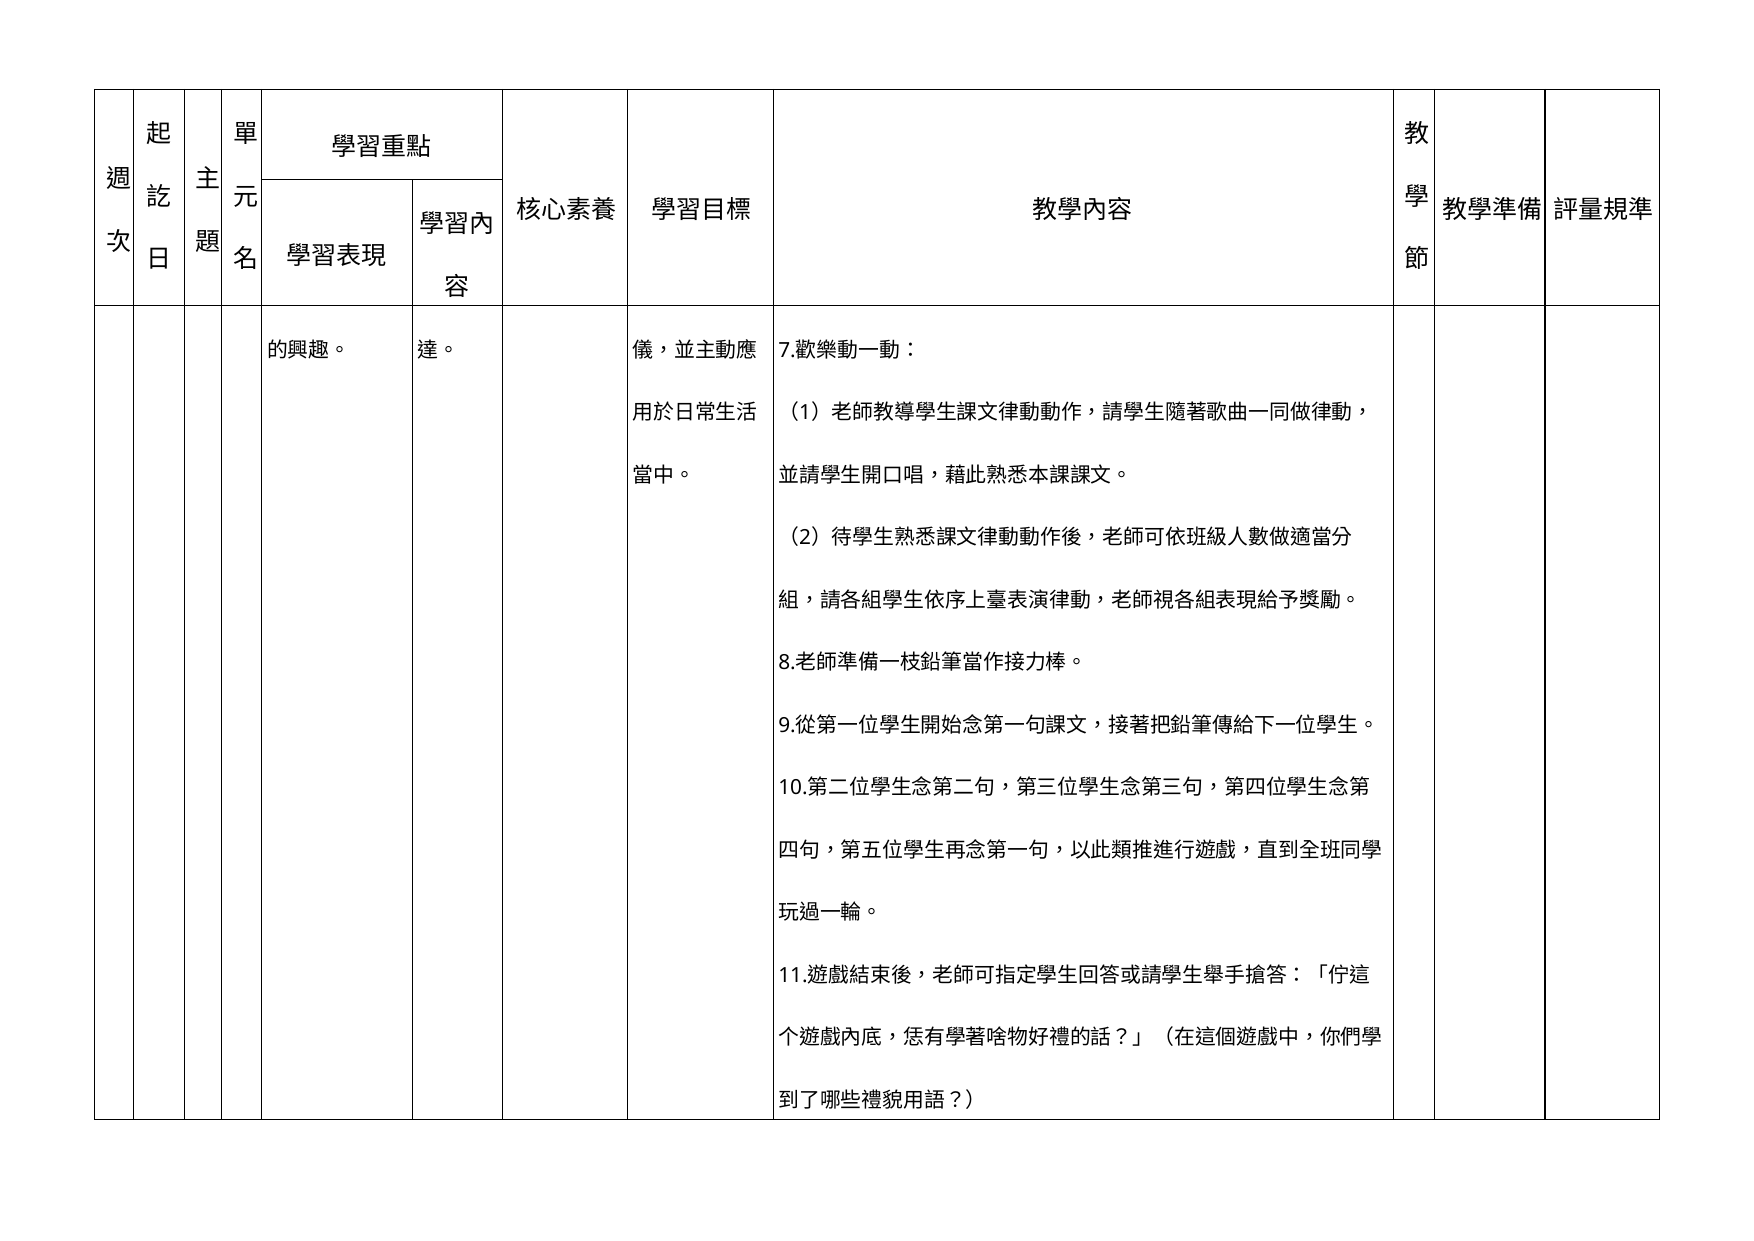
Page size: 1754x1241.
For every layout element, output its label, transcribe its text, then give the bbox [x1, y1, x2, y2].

table_header 單元名稱 [222, 90, 261, 305]
table_cell 達。 [413, 306, 502, 1119]
table_cell [1435, 306, 1544, 1119]
table_header 核心素養 [503, 90, 627, 305]
table_cell 8/30 [134, 306, 184, 1119]
table_cell 1 [1394, 306, 1434, 1119]
table_cell [1546, 306, 1659, 1119]
table_header 學習目標 [628, 90, 773, 305]
table_cell 1.來去讀冊 [222, 306, 261, 1119]
table_cell 儀，並主動應用於日常生活當中。 [628, 306, 773, 1119]
table_cell 學習表現 [262, 180, 412, 305]
table_header 起訖日期 [134, 90, 184, 305]
table_header 教學準備 [1435, 90, 1544, 305]
table_header 教學節數 [1394, 90, 1434, 305]
table_cell [185, 306, 221, 1119]
table_cell 7.歡樂動一動： （1）老師教導學生課文律動動作，請學生隨著歌曲一同做律動，並請學生開口唱，藉此熟悉本課課文。 （2）待學生熟悉課文律動動作後，老師可依班級人數做適當分組，請各組學生依序上臺表演律動，老師視各組表現給予獎勵。 8.老師準備一枝鉛筆當作接力棒。 9.從第一位學生開始念第一句課文，接著把鉛筆傳給下一位學生。 10.第二位學生念第二句，第三位學生念第三句，第四位學生念第四句，第五位學生再念第一句，以此類推進行遊戲，直到全班同學玩過一輪。 11.遊戲結束後，老師可指定學生回答或請學生舉手搶答：「佇這个遊戲內底，恁有學著啥物好禮的話？」（在這個遊戲中，你們學到了哪些禮貌用語？） [774, 306, 1393, 1119]
table_header 週次 [95, 90, 133, 305]
table_header 教學內容 [774, 90, 1393, 305]
table_header 學習重點 [262, 90, 502, 179]
table_cell 的興趣。 [262, 306, 412, 1119]
table_cell [95, 306, 133, 1119]
table_cell 學習內容 [413, 180, 502, 305]
table_header 主題 [185, 90, 221, 305]
table_cell [503, 306, 627, 1119]
table_header 評量規準 [1546, 90, 1659, 305]
